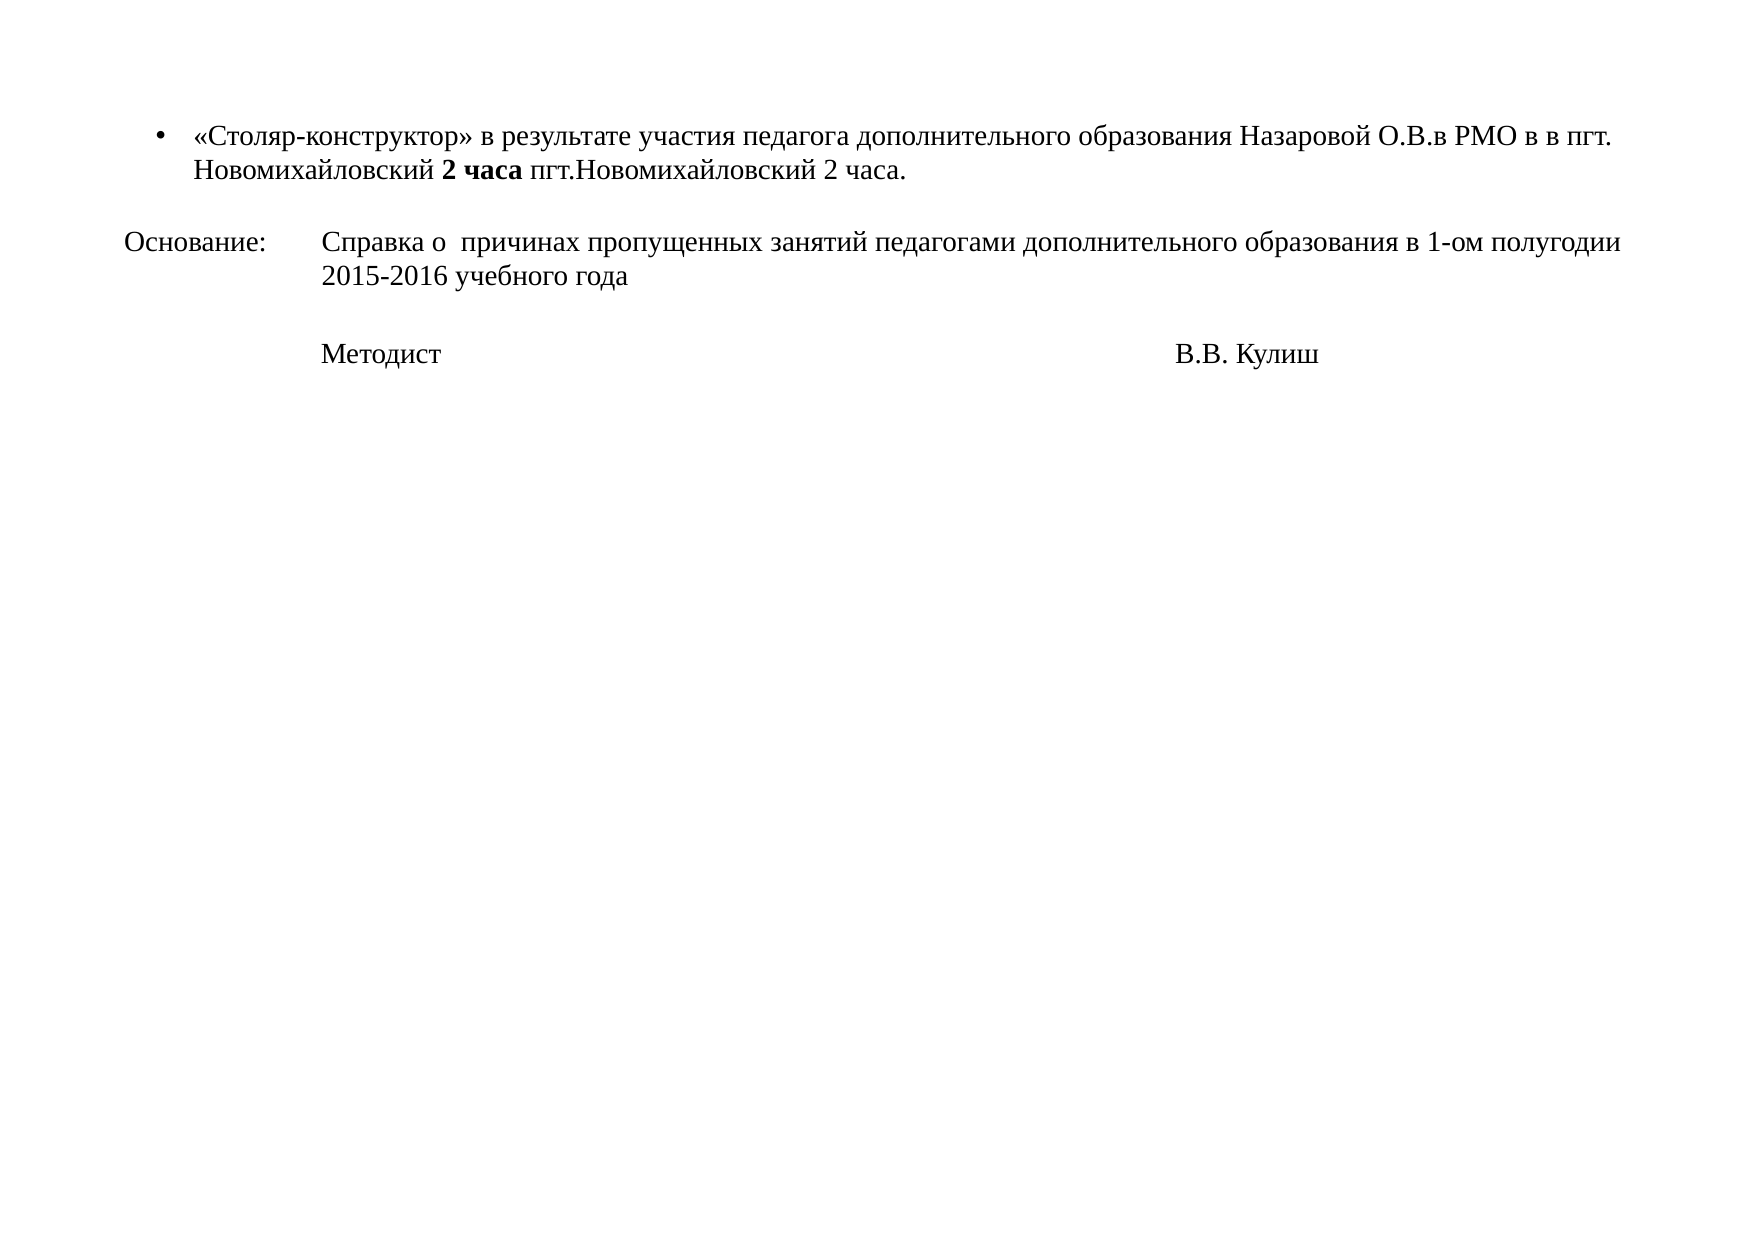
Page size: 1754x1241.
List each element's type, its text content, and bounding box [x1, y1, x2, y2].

table_header [644, 331, 1169, 376]
table_header Основание: [118, 219, 278, 297]
table_header Методист [118, 331, 644, 376]
list «Столяр-конструктор» в результате участия педагога дополнительного образования Назаровой О.В.в РМО в в пгт. Новомихайловский 2 часа пгт.Новомихайловский 2 часа. [156, 118, 1695, 185]
table_header В.В. Кулиш [1169, 331, 1695, 376]
table_header Справка о причинах пропущенных занятий педагогами дополнительного образования в 1-ом полугодии 2015-2016 учебного года [278, 219, 1695, 297]
